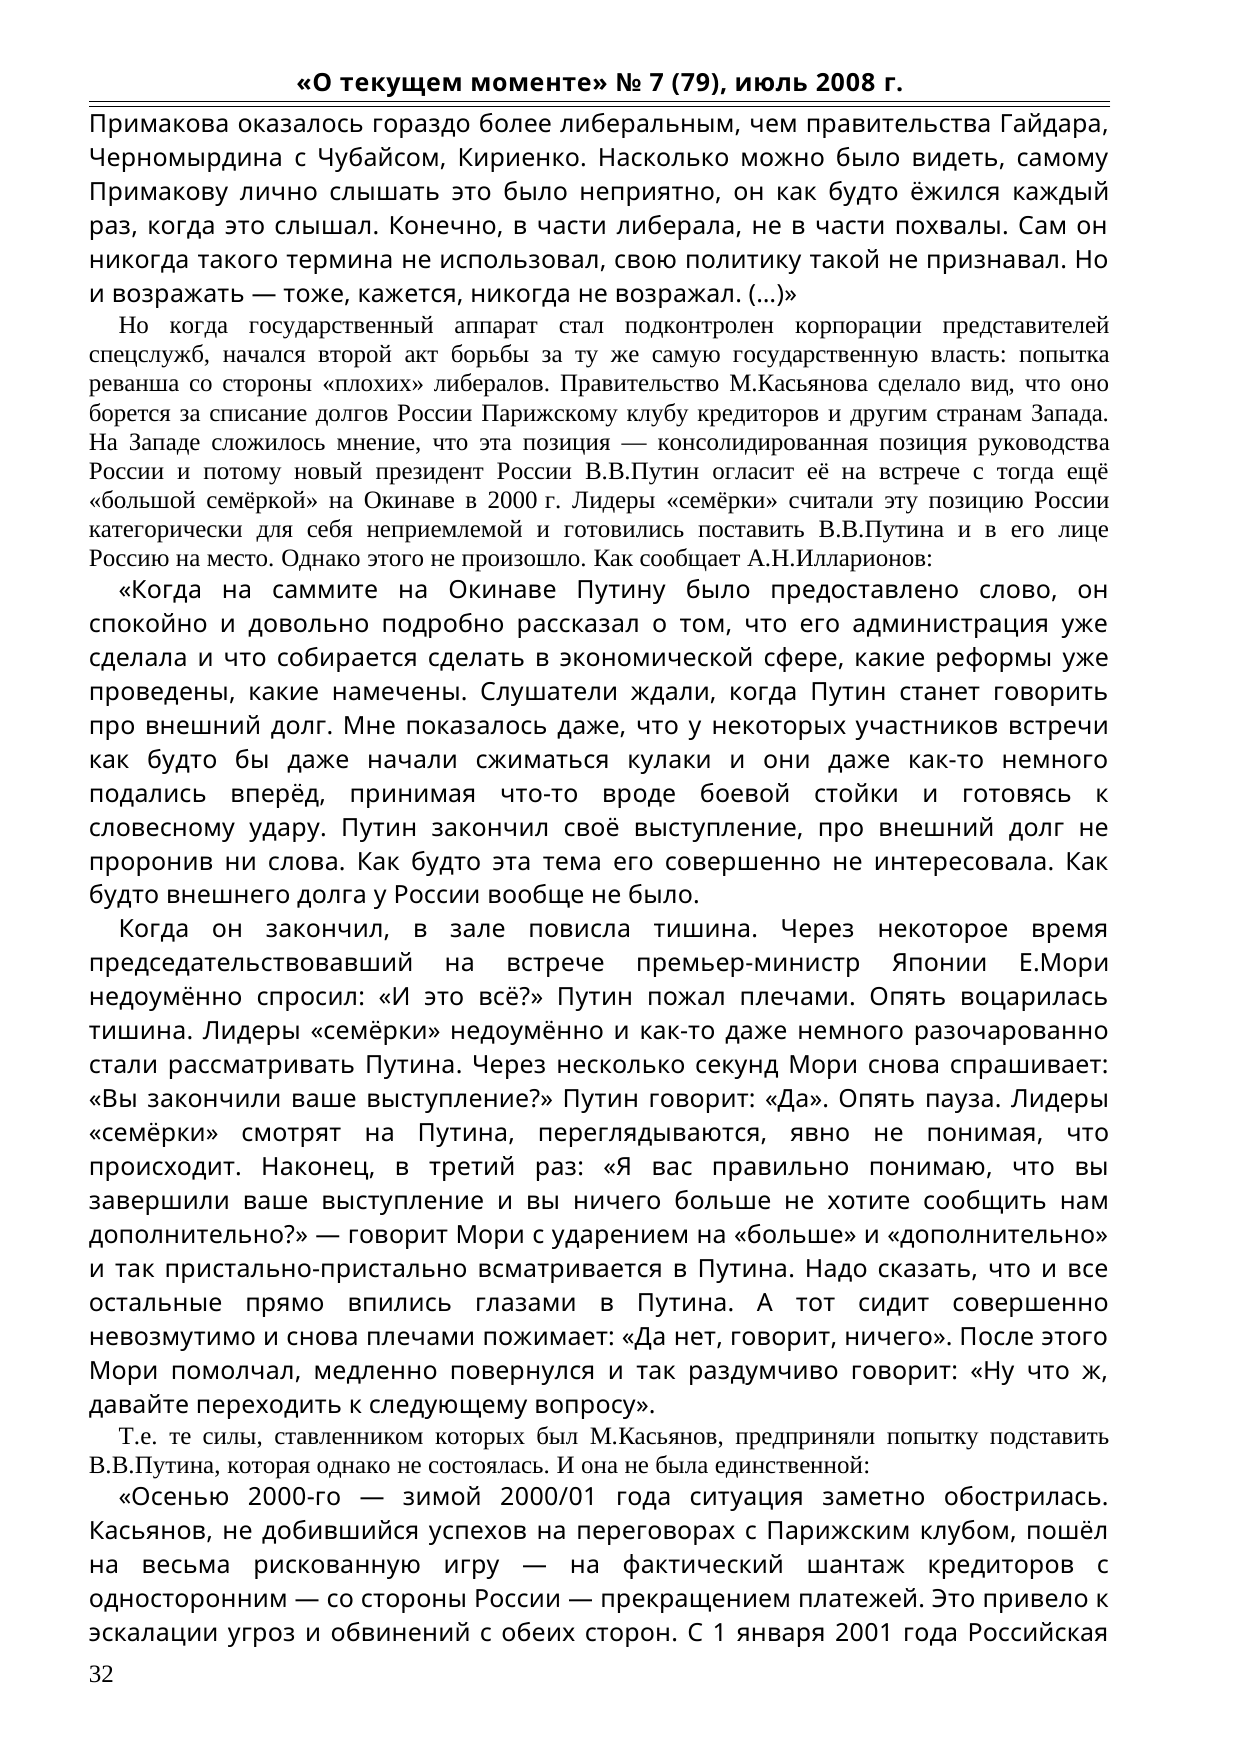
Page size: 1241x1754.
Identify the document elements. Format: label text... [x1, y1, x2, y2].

text Когда он закончил, в зале повисла тишина. Через некоторое время председательствовавший на встрече премьер-министр Японии Е.Мори недоумённо спросил: «И это всё?» Путин пожал плечами. Опять воцарилась тишина. Лидеры «семёрки» недоумённо и как-то даже немного разочарованно стали рассматривать Путина. Через несколько секунд Мори снова спрашивает: «Вы закончили ваше выступление?» Путин говорит: «Да». Опять пауза. Лидеры «семёрки» смотрят на Путина, переглядываются, явно не понимая, что происходит. Наконец, в третий раз: «Я вас правильно понимаю, что вы завершили ваше выступление и вы ничего больше не хотите сообщить нам дополнительно?» — говорит Мори с ударением на «больше» и «дополнительно» и так пристально-пристально всматривается в Путина. Надо сказать, что и все остальные прямо впились глазами в Путина. А тот сидит совершенно невозмутимо и снова плечами пожимает: «Да нет, говорит, ничего». После этого Мори помолчал, медленно повернулся и так раздумчиво говорит: «Ну что ж, давайте переходить к следующему вопросу». [89, 911, 1110, 1421]
text Примакова оказалось гораздо более либеральным, чем правительства Гайдара, Черномырдина с Чубайсом, Кириенко. Насколько можно было видеть, самому Примакову лично слышать это было неприятно, он как будто ёжился каждый раз, когда это слышал. Конечно, в части либерала, не в части похвалы. Сам он никогда такого термина не использовал, свою политику такой не признавал. Но и возражать — тоже, кажется, никогда не возражал. (…)» [89, 107, 1110, 310]
text Но когда государственный аппарат стал подконтролен корпорации представителей спецслужб, начался второй акт борьбы за ту же самую государственную власть: попытка реванша со стороны «плохих» либералов. Правительство М.Касьянова сделало вид, что оно борется за списание долгов России Парижскому клубу кредиторов и другим странам Запада. На Западе сложилось мнение, что эта позиция — консолидированная позиция руководства России и потому новый президент России В.В.Путин огласит её на встрече с тогда ещё «большой семёркой» на Окинаве в 2000 г. Лидеры «семёрки» считали эту позицию России категорически для себя неприемлемой и готовились поставить В.В.Путина и в его лице Россию на место. Однако этого не произошло. Как сообщает А.Н.Илларионов: [89, 310, 1110, 572]
text «Когда на саммите на Окинаве Путину было предоставлено слово, он спокойно и довольно подробно рассказал о том, что его администрация уже сделала и что собирается сделать в экономической сфере, какие реформы уже проведены, какие намечены. Слушатели ждали, когда Путин станет говорить про внешний долг. Мне показалось даже, что у некоторых участников встречи как будто бы даже начали сжиматься кулаки и они даже как-то немного подались вперёд, принимая что-то вроде боевой стойки и готовясь к словесному удару. Путин закончил своё выступление, про внешний долг не проронив ни слова. Как будто эта тема его совершенно не интересовала. Как будто внешнего долга у России вообще не было. [89, 572, 1110, 911]
text Т.е. те силы, ставленником которых был М.Касьянов, предприняли попытку подставить В.В.Путина, которая однако не состоялась. И она не была единственной: [89, 1421, 1110, 1479]
text «Осенью 2000-го — зимой 2000/01 года ситуация заметно обострилась. Касьянов, не добившийся успехов на переговорах с Парижским клубом, пошёл на весьма рискованную игру — на фактический шантаж кредиторов с односторонним — со стороны России — прекращением платежей. Это привело к эскалации угроз и обвинений с обеих сторон. С 1 января 2001 года Российская [89, 1479, 1110, 1649]
